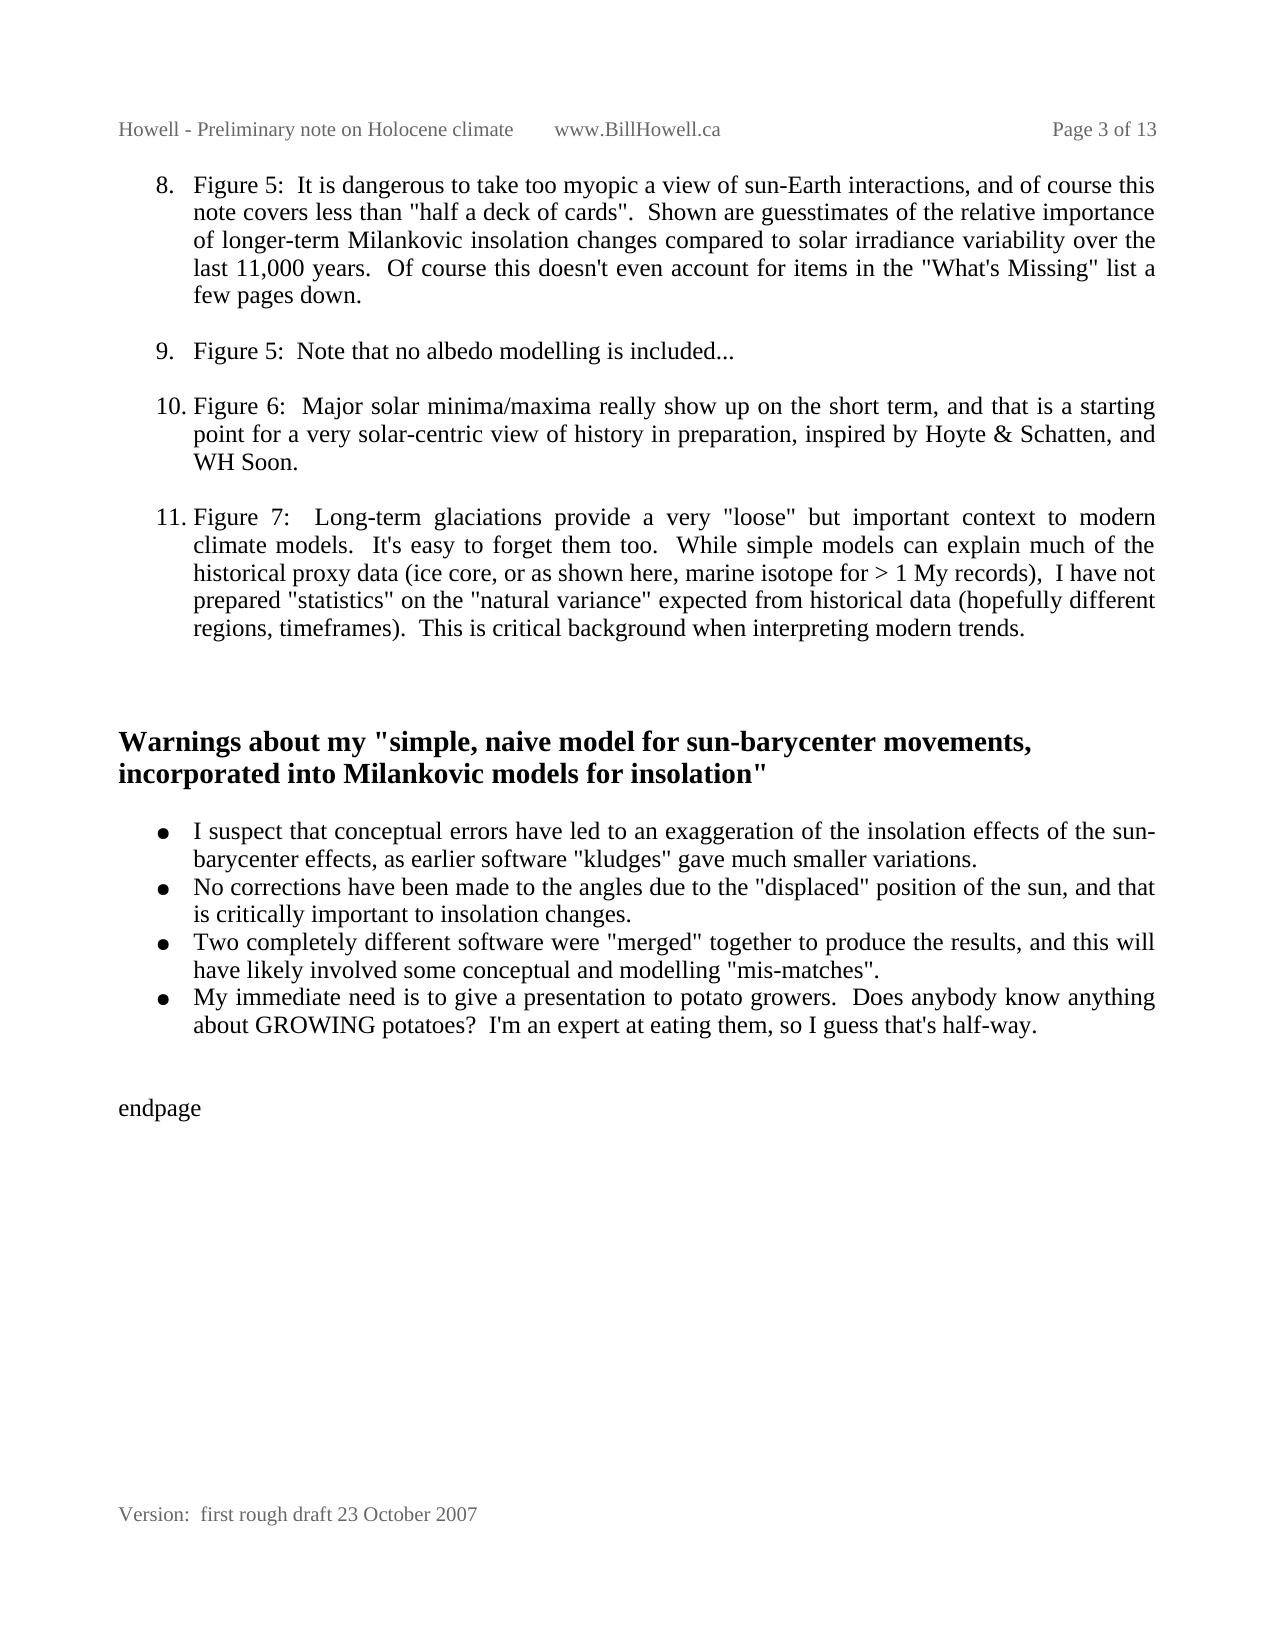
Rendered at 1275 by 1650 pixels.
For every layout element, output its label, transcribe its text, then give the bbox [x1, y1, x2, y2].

list Figure 6: Major solar minima/maxima really show up on the short term, and that is a starting point for a very solar-centric view of history in preparation, inspired by Hoyte & Schatten, and WH Soon. [156, 392, 1157, 476]
list I suspect that conceptual errors have led to an exaggeration of the insolation effects of the sun-barycenter effects, as earlier software "kludges" gave much smaller variations. [156, 817, 1157, 873]
list Figure 7: Long-term glaciations provide a very "loose" but important context to modern climate models. It's easy to forget them too. While simple models can explain much of the historical proxy data (ice core, or as shown here, marine isotope for > 1 My records), I have not prepared "statistics" on the "natural variance" expected from historical data (hopefully different regions, timeframes). This is critical background when interpreting modern trends. [156, 503, 1157, 642]
list My immediate need is to give a presentation to potato growers. Does anybody know anything about GROWING potatoes? I'm an expert at eating them, so I guess that's half-way. [156, 983, 1157, 1039]
list Two completely different software were "merged" together to produce the results, and this will have likely involved some conceptual and modelling "mis-matches". [156, 928, 1157, 983]
text endpage [118, 1094, 1157, 1122]
list Figure 5: Note that no albedo modelling is included... [156, 337, 1157, 365]
list Figure 5: It is dangerous to take too myopic a view of sun-Earth interactions, and of course this note covers less than "half a deck of cards". Shown are guesstimates of the relative importance of longer-term Milankovic insolation changes compared to solar irradiance variability over the last 11,000 years. Of course this doesn't even account for items in the "What's Missing" list a few pages down. [156, 171, 1157, 309]
list No corrections have been made to the angles due to the "displaced" position of the sun, and that is critically important to insolation changes. [156, 873, 1157, 928]
text Warnings about my "simple, naive model for sun-barycenter movements, incorporated into Milankovic models for insolation" [118, 725, 1157, 789]
